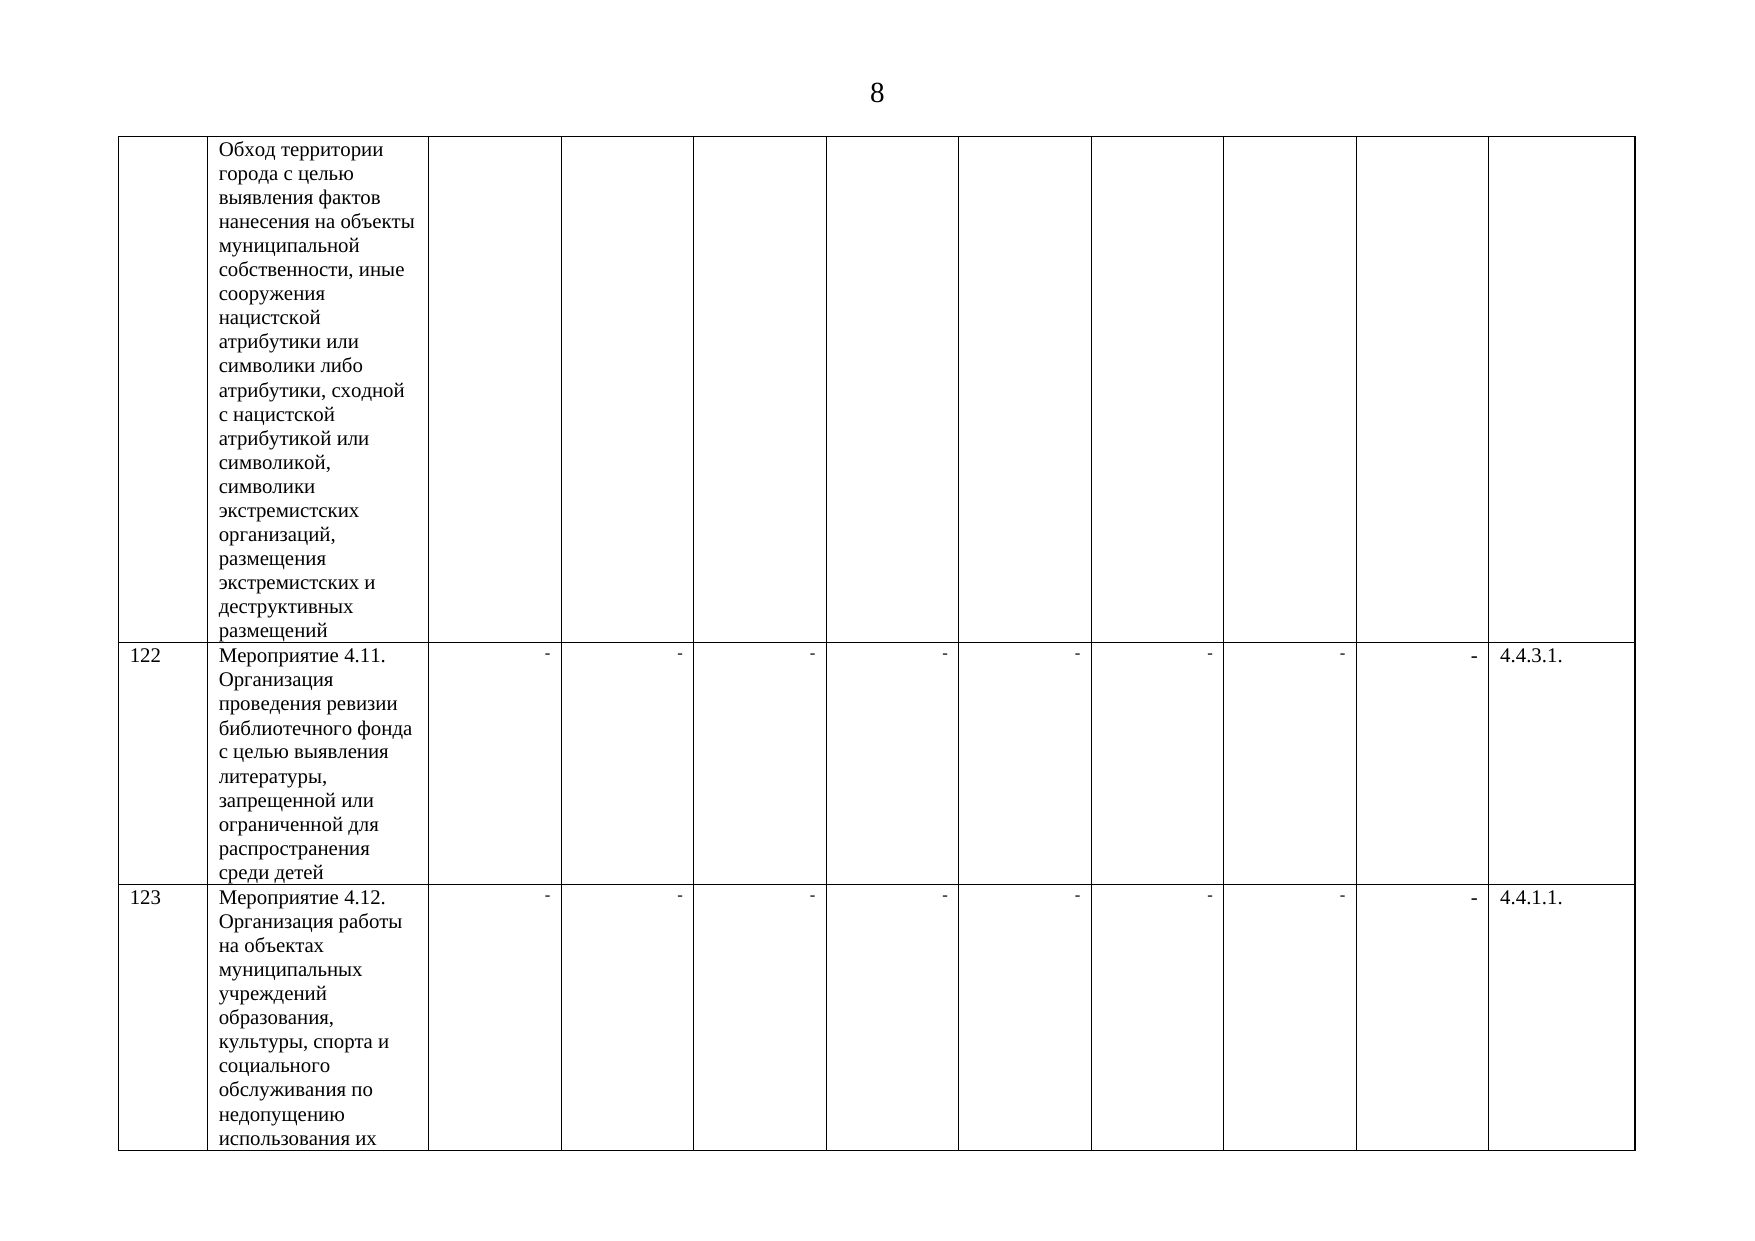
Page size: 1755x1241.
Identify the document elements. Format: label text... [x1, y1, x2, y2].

table_cell - [1224, 137, 1356, 642]
table_cell [1489, 137, 1634, 642]
table_cell - [562, 137, 693, 642]
table_cell - [1092, 137, 1223, 642]
table_cell - [562, 643, 693, 884]
table_cell - [429, 137, 561, 642]
table_cell 122 [119, 643, 207, 884]
table_cell - [1357, 643, 1488, 884]
table_cell - [694, 137, 826, 642]
table_cell - [429, 885, 561, 1149]
table_cell - [1357, 885, 1488, 1149]
table_cell - [827, 643, 958, 884]
table_cell - [827, 885, 958, 1149]
table_cell - [1092, 885, 1223, 1149]
table_cell - [1357, 137, 1488, 642]
table_cell Мероприятие 4.12. Организация работы на объектах муниципальных учреждений образования, культуры, спорта и социального обслуживания по недопущению использования их [208, 885, 428, 1149]
table_cell - [1092, 643, 1223, 884]
table_cell - [827, 137, 958, 642]
table_cell 123 [119, 885, 207, 1149]
table_cell Обход территории города с целью выявления фактов нанесения на объекты муниципальной собственности, иные сооружения нацистской атрибутики или символики либо атрибутики, сходной с нацистской атрибутикой или символикой, символики экстремистских организаций, размещения экстремистских и деструктивных размещений [208, 137, 428, 642]
table_cell Мероприятие 4.11. Организация проведения ревизии библиотечного фонда с целью выявления литературы, запрещенной или ограниченной для распространения среди детей [208, 643, 428, 884]
table_cell 4.4.3.1. [1489, 643, 1634, 884]
table_cell - [429, 643, 561, 884]
table_cell - [959, 643, 1091, 884]
table_cell [119, 137, 207, 642]
table_cell - [1224, 643, 1356, 884]
table_cell - [1224, 885, 1356, 1149]
table_cell - [959, 885, 1091, 1149]
table_cell - [562, 885, 693, 1149]
table_cell - [959, 137, 1091, 642]
table_cell - [694, 885, 826, 1149]
table_cell 4.4.1.1. [1489, 885, 1634, 1149]
table_cell - [694, 643, 826, 884]
